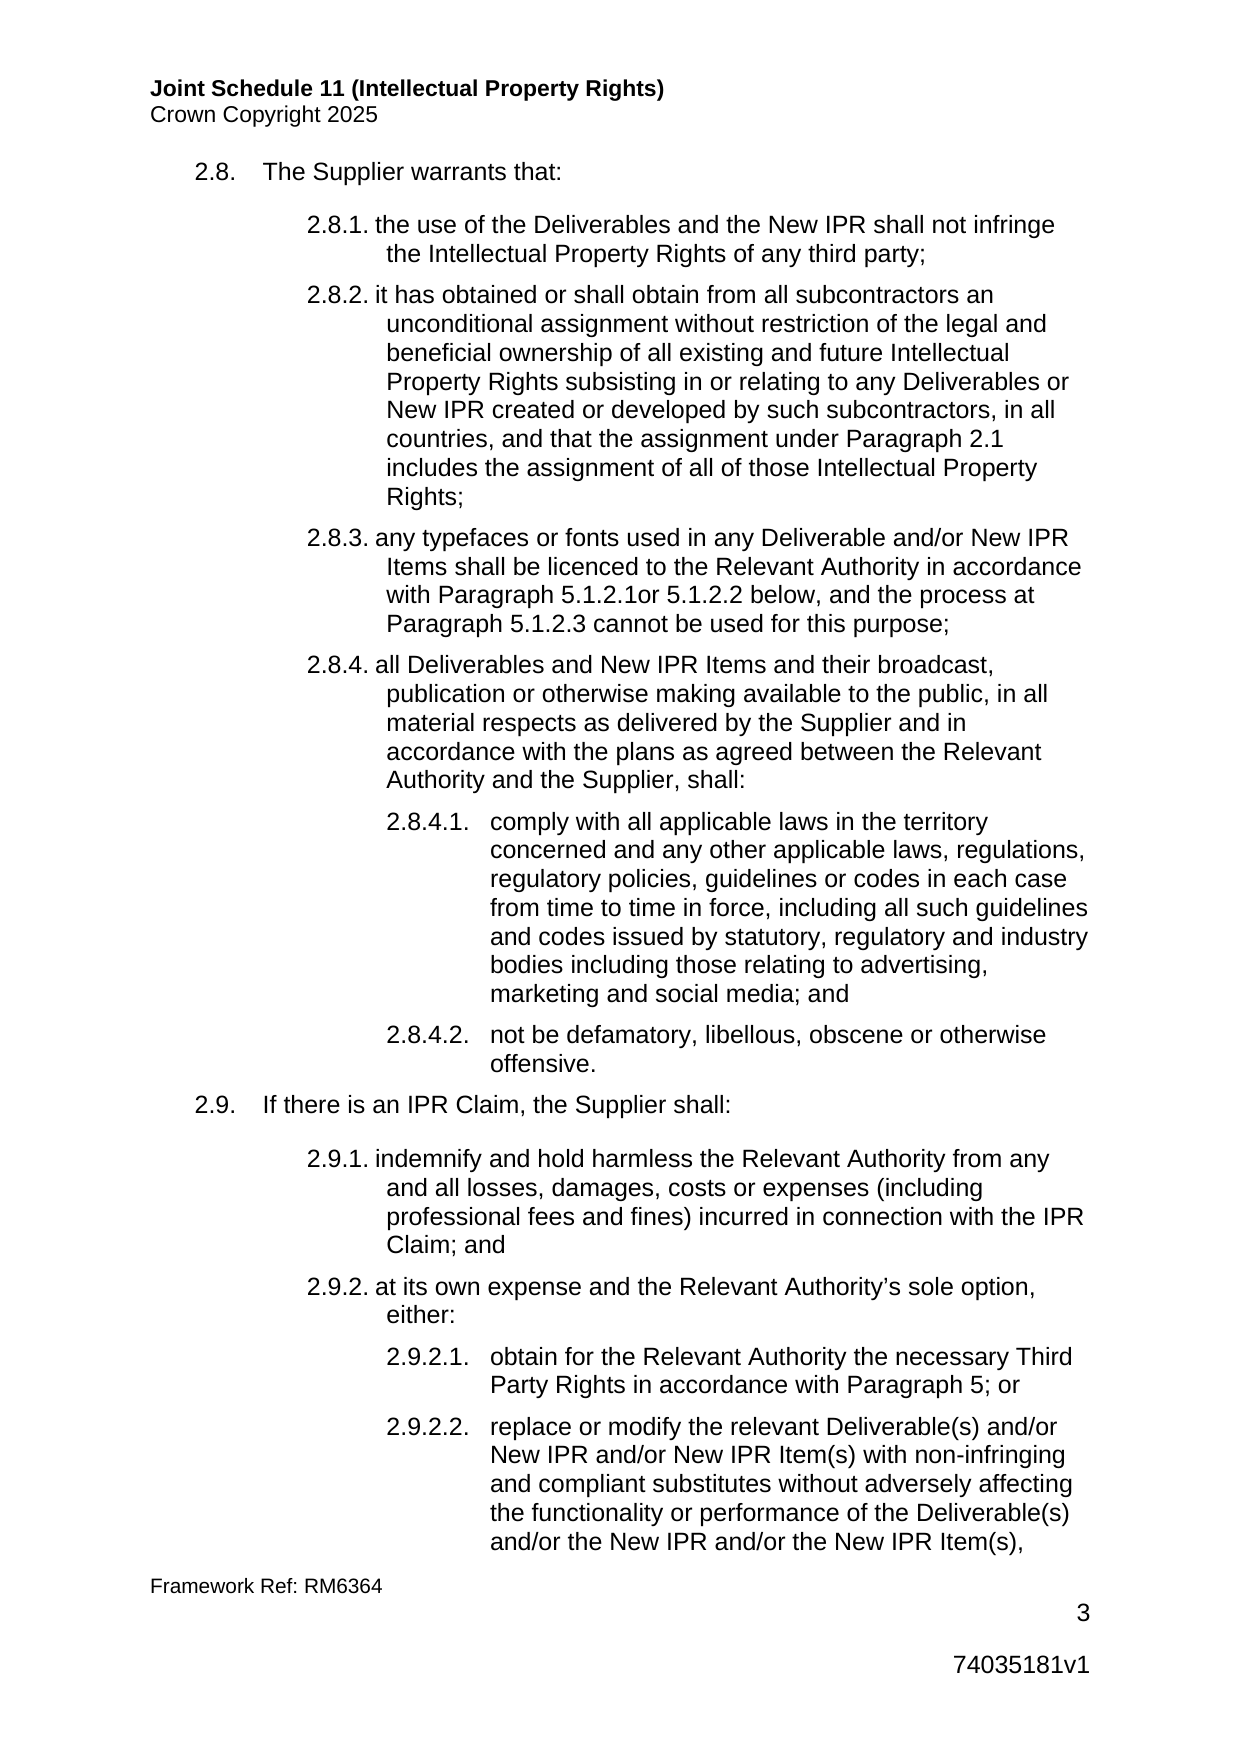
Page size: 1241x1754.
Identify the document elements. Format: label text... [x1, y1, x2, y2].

subtitle the use of the Deliverables and the New IPR shall not infringe the Intellectual Property Rights of any third party; [307, 210, 1090, 268]
subtitle not be defamatory, libellous, obscene or otherwise offensive. [386, 1020, 1090, 1078]
subtitle The Supplier warrants that: [194, 156, 1090, 185]
subtitle any typefaces or fonts used in any Deliverable and/or New IPR Items shall be licenced to the Relevant Authority in accordance with Paragraph 5.1.2.1or 5.1.2.2 below, and the process at Paragraph 5.1.2.3 cannot be used for this purpose; [307, 523, 1090, 638]
subtitle replace or modify the relevant Deliverable(s) and/or New IPR and/or New IPR Item(s) with non-infringing and compliant substitutes without adversely affecting the functionality or performance of the Deliverable(s) and/or the New IPR and/or the New IPR Item(s), [386, 1411, 1090, 1555]
subtitle comply with all applicable laws in the territory concerned and any other applicable laws, regulations, regulatory policies, guidelines or codes in each case from time to time in force, including all such guidelines and codes issued by statutory, regulatory and industry bodies including those relating to advertising, marketing and social media; and [386, 806, 1090, 1008]
subtitle obtain for the Relevant Authority the necessary Third Party Rights in accordance with Paragraph 5; or [386, 1341, 1090, 1399]
subtitle all Deliverables and New IPR Items and their broadcast, publication or otherwise making available to the public, in all material respects as delivered by the Supplier and in accordance with the plans as agreed between the Relevant Authority and the Supplier, shall: [307, 650, 1090, 794]
subtitle indemnify and hold harmless the Relevant Authority from any and all losses, damages, costs or expenses (including professional fees and fines) incurred in connection with the IPR Claim; and [307, 1144, 1090, 1259]
subtitle it has obtained or shall obtain from all subcontractors an unconditional assignment without restriction of the legal and beneficial ownership of all existing and future Intellectual Property Rights subsisting in or relating to any Deliverables or New IPR created or developed by such subcontractors, in all countries, and that the assignment under Paragraph 2.1 includes the assignment of all of those Intellectual Property Rights; [307, 280, 1090, 510]
subtitle at its own expense and the Relevant Authority’s sole option, either: [307, 1271, 1090, 1329]
subtitle If there is an IPR Claim, the Supplier shall: [194, 1090, 1090, 1119]
